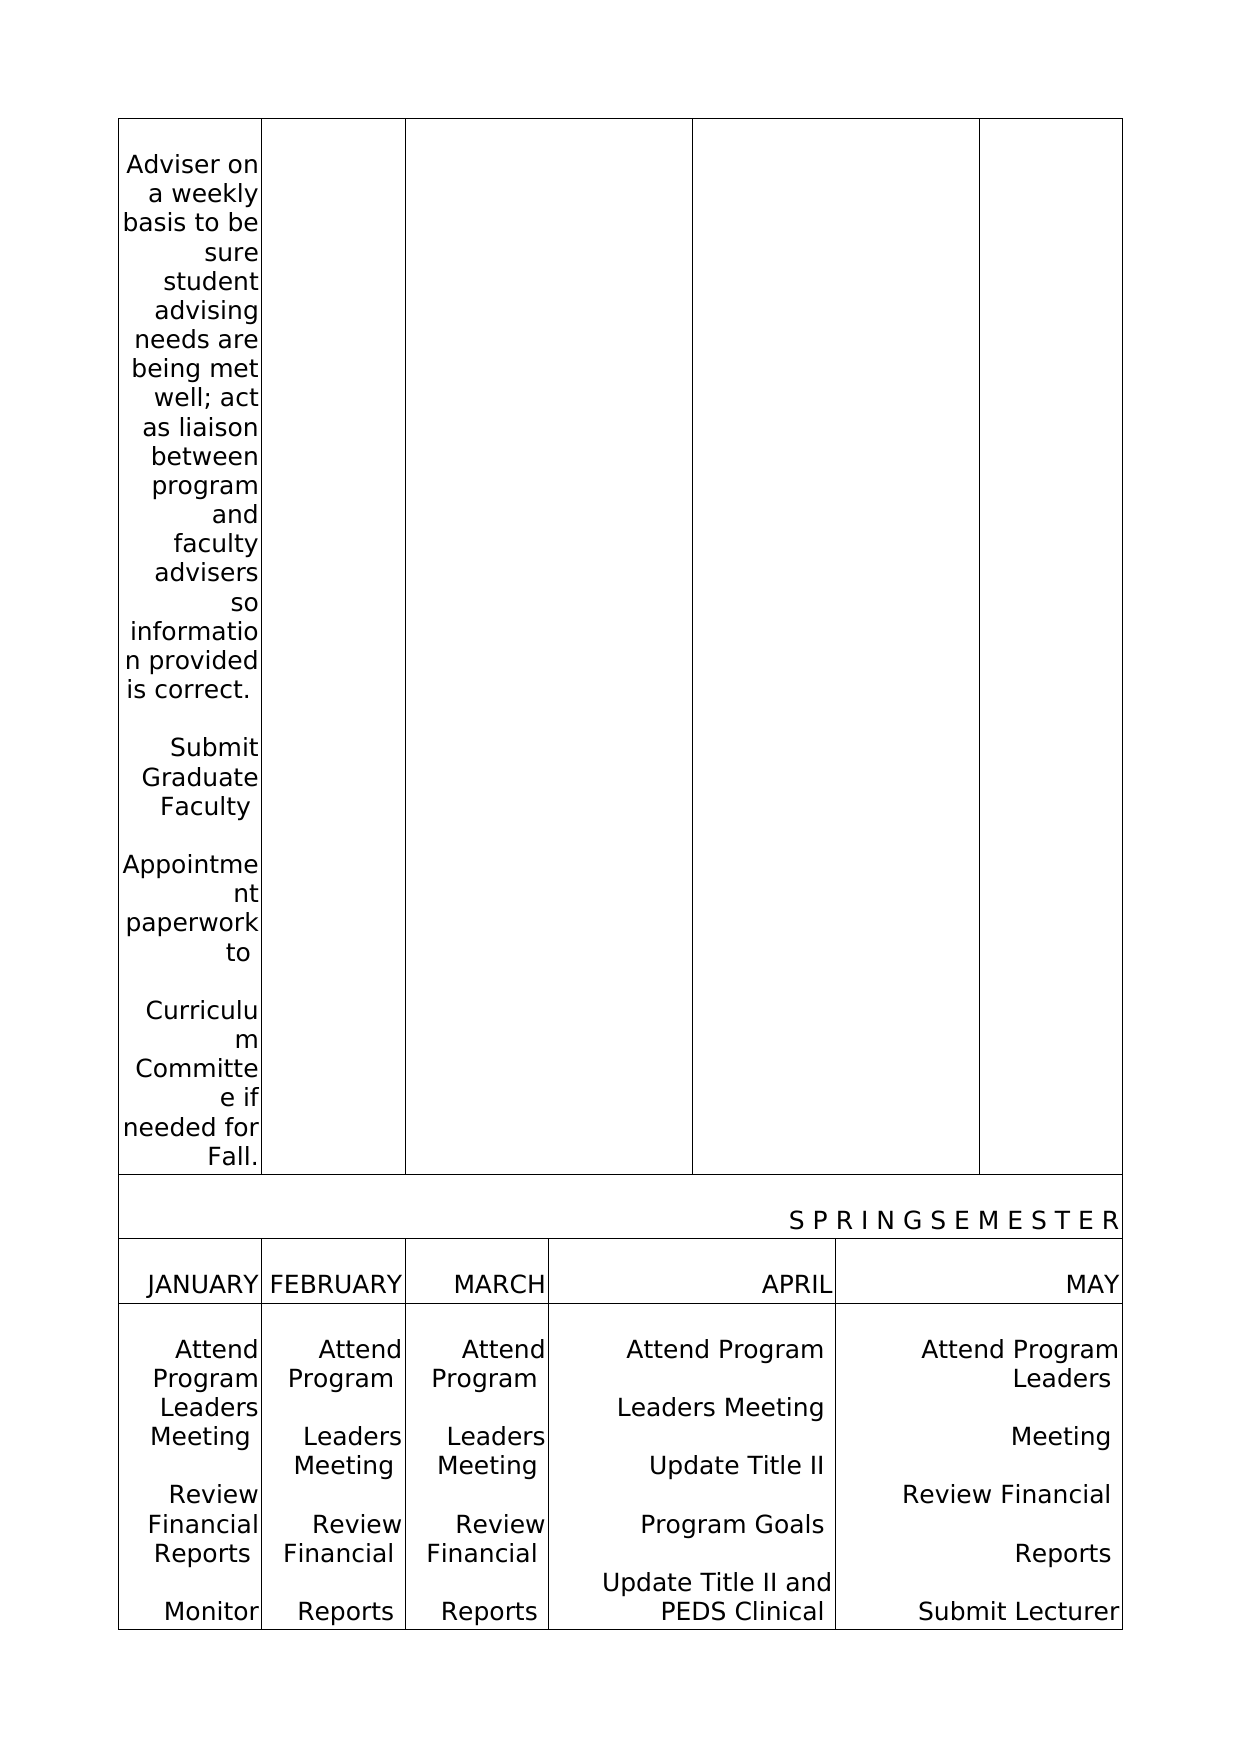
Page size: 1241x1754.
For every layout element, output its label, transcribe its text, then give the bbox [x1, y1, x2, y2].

table_cell APRIL [549, 1239, 835, 1303]
table_cell Attend Program Leaders Meeting Review Financial Reports Monitor [119, 1304, 261, 1629]
table_cell Attend Program Leaders Meeting Update Title II Program Goals Update Title II and PEDS Clinical [549, 1304, 835, 1629]
table_cell [406, 119, 692, 1174]
table_cell MAY [836, 1239, 1122, 1303]
table_cell Attend Program Leaders Meeting Review Financial Reports [262, 1304, 405, 1629]
table_cell JANUARY [119, 1239, 261, 1303]
table_cell [693, 119, 979, 1174]
table_cell S P R I N G S E M E S T E R [119, 1175, 1122, 1238]
table_cell MARCH [406, 1239, 548, 1303]
table_cell [262, 119, 405, 1174]
table_cell [980, 119, 1122, 1174]
table_cell Adviser on a weekly basis to be sure student advising needs are being met well; act as liaison between program and faculty advisers so information provided is correct. Submit Graduate Faculty Appointment paperwork to Curriculum Committee if needed for Fall. [119, 119, 261, 1174]
table_cell FEBRUARY [262, 1239, 405, 1303]
table_cell Attend Program Leaders Meeting Review Financial Reports Submit Lecturer [836, 1304, 1122, 1629]
table_cell Attend Program Leaders Meeting Review Financial Reports [406, 1304, 548, 1629]
